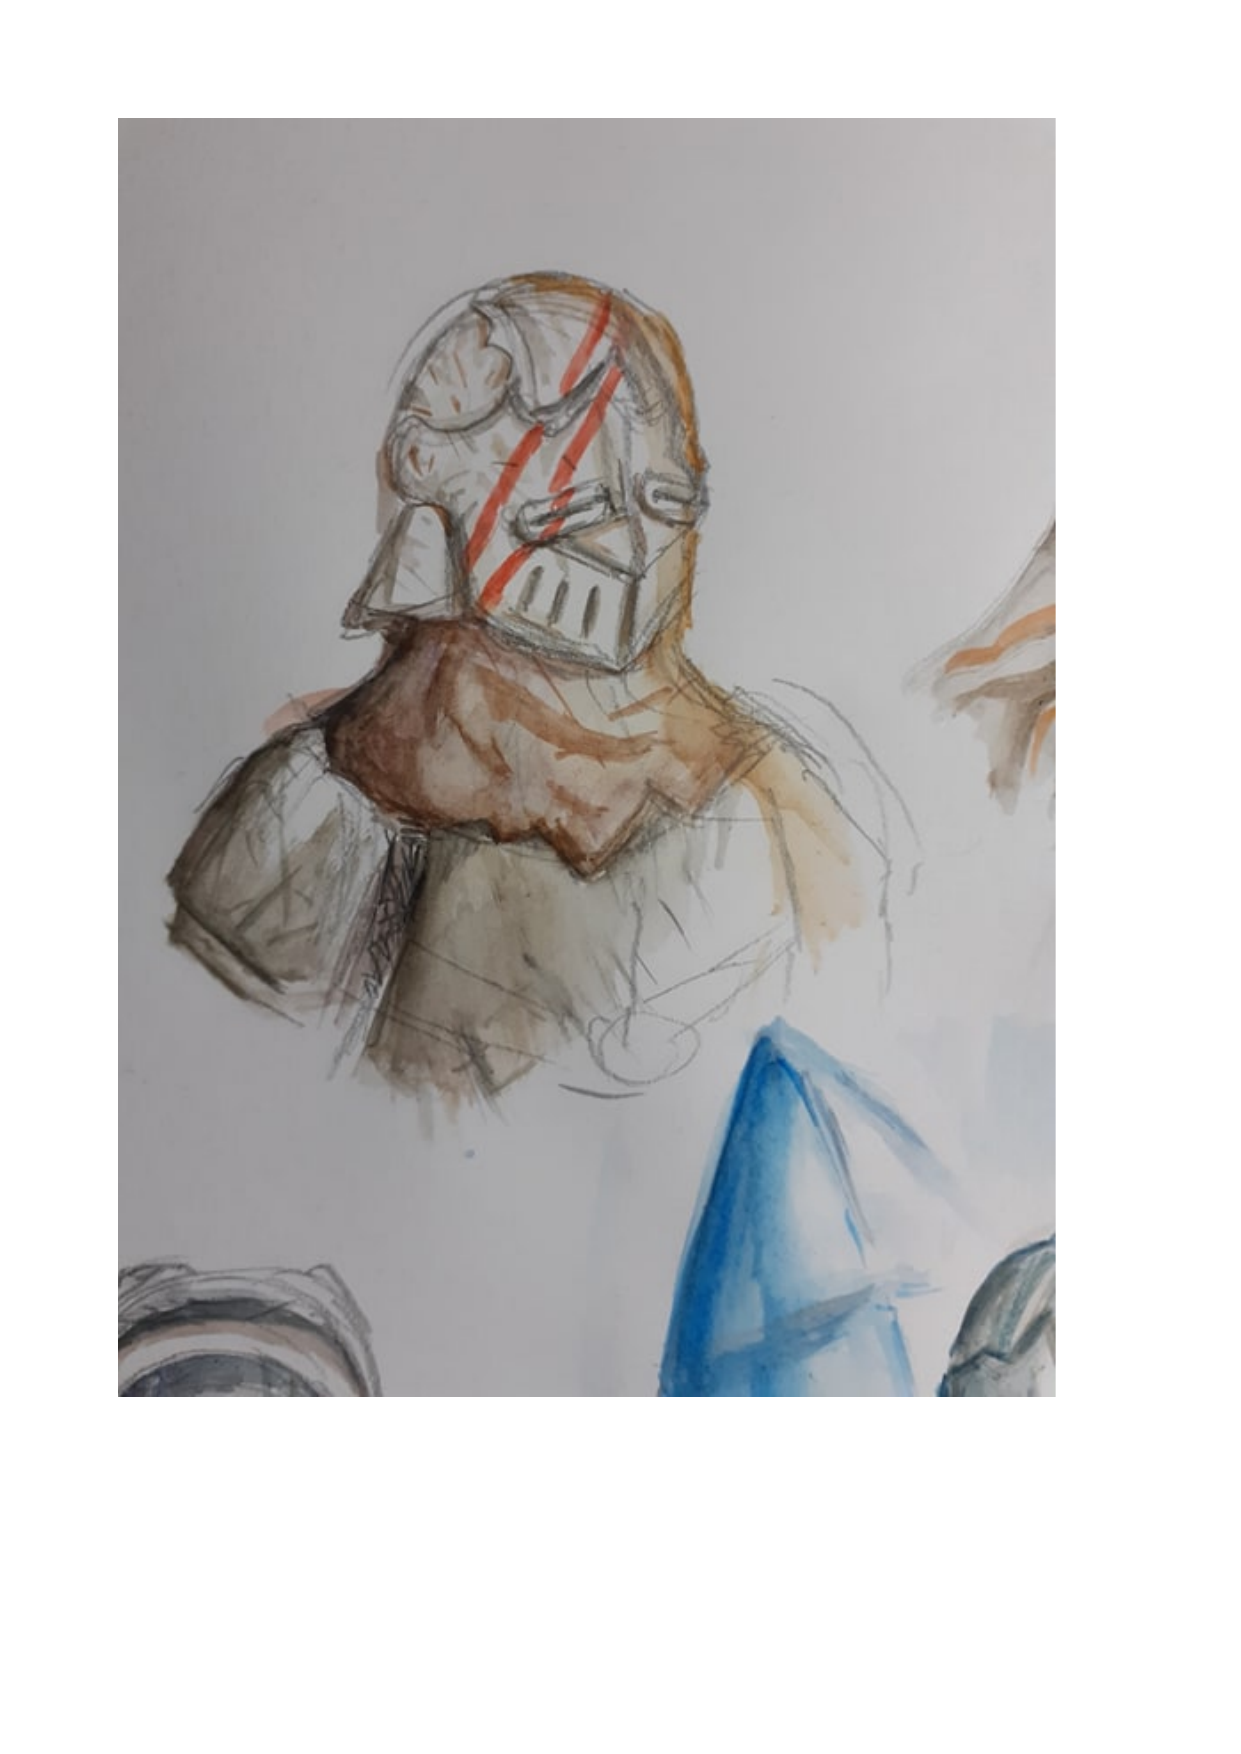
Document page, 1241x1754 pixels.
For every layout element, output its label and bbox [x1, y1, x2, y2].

picture [118, 118, 1056, 1397]
